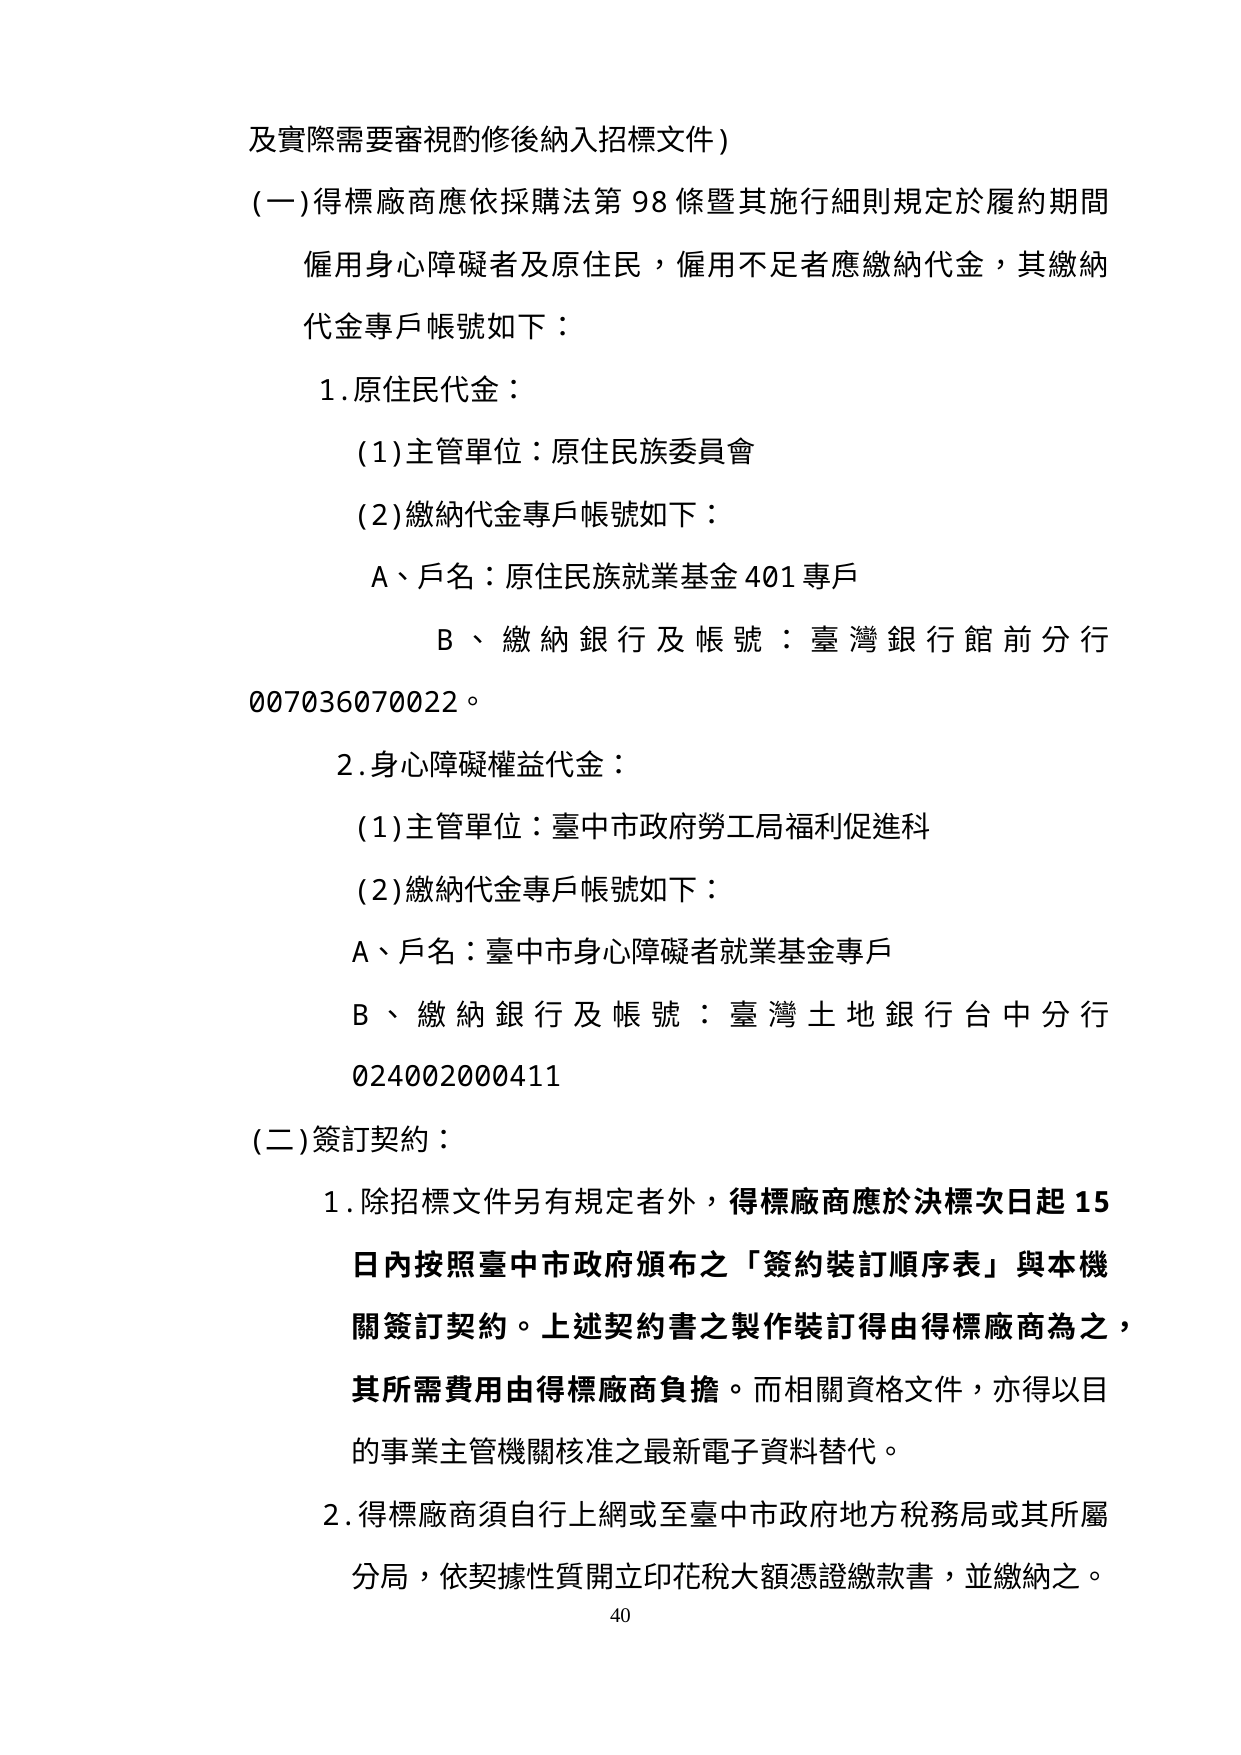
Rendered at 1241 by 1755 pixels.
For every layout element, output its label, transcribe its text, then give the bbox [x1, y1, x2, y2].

text 2.得標廠商須自行上網或至臺中市政府地方稅務局或其所屬分局，依契據性質開立印花稅大額憑證繳款書，並繳納之。 [322, 1471, 1110, 1596]
text A、戶名：原住民族就業基金401專戶 [248, 533, 1110, 596]
text (2)繳納代金專戶帳號如下： [248, 846, 1110, 908]
text 1.原住民代金： [248, 346, 1110, 408]
list 及實際需要審視酌修後納入招標文件) [130, 96, 1110, 158]
text (二)簽訂契約： [248, 1096, 1110, 1158]
text 2.身心障礙權益代金： [248, 721, 1110, 783]
text (2)繳納代金專戶帳號如下： [248, 471, 1110, 533]
text 1.除招標文件另有規定者外，得標廠商應於決標次日起15日內按照臺中市政府頒布之「簽約裝訂順序表」與本機關簽訂契約。上述契約書之製作裝訂得由得標廠商為之，其所需費用由得標廠商負擔。而相關資格文件，亦得以目的事業主管機關核准之最新電子資料替代。 [322, 1158, 1110, 1471]
text (1)主管單位：原住民族委員會 [248, 408, 1110, 471]
text B、繳納銀行及帳號：臺灣土地銀行台中分行024002000411 [351, 971, 1110, 1096]
text (一)得標廠商應依採購法第98條暨其施行細則規定於履約期間僱用身心障礙者及原住民，僱用不足者應繳納代金，其繳納代金專戶帳號如下： [248, 158, 1110, 346]
text A、戶名：臺中市身心障礙者就業基金專戶 [351, 908, 1110, 971]
text B、繳納銀行及帳號：臺灣銀行館前分行007036070022。 [248, 596, 1110, 721]
text (1)主管單位：臺中市政府勞工局福利促進科 [248, 783, 1110, 846]
